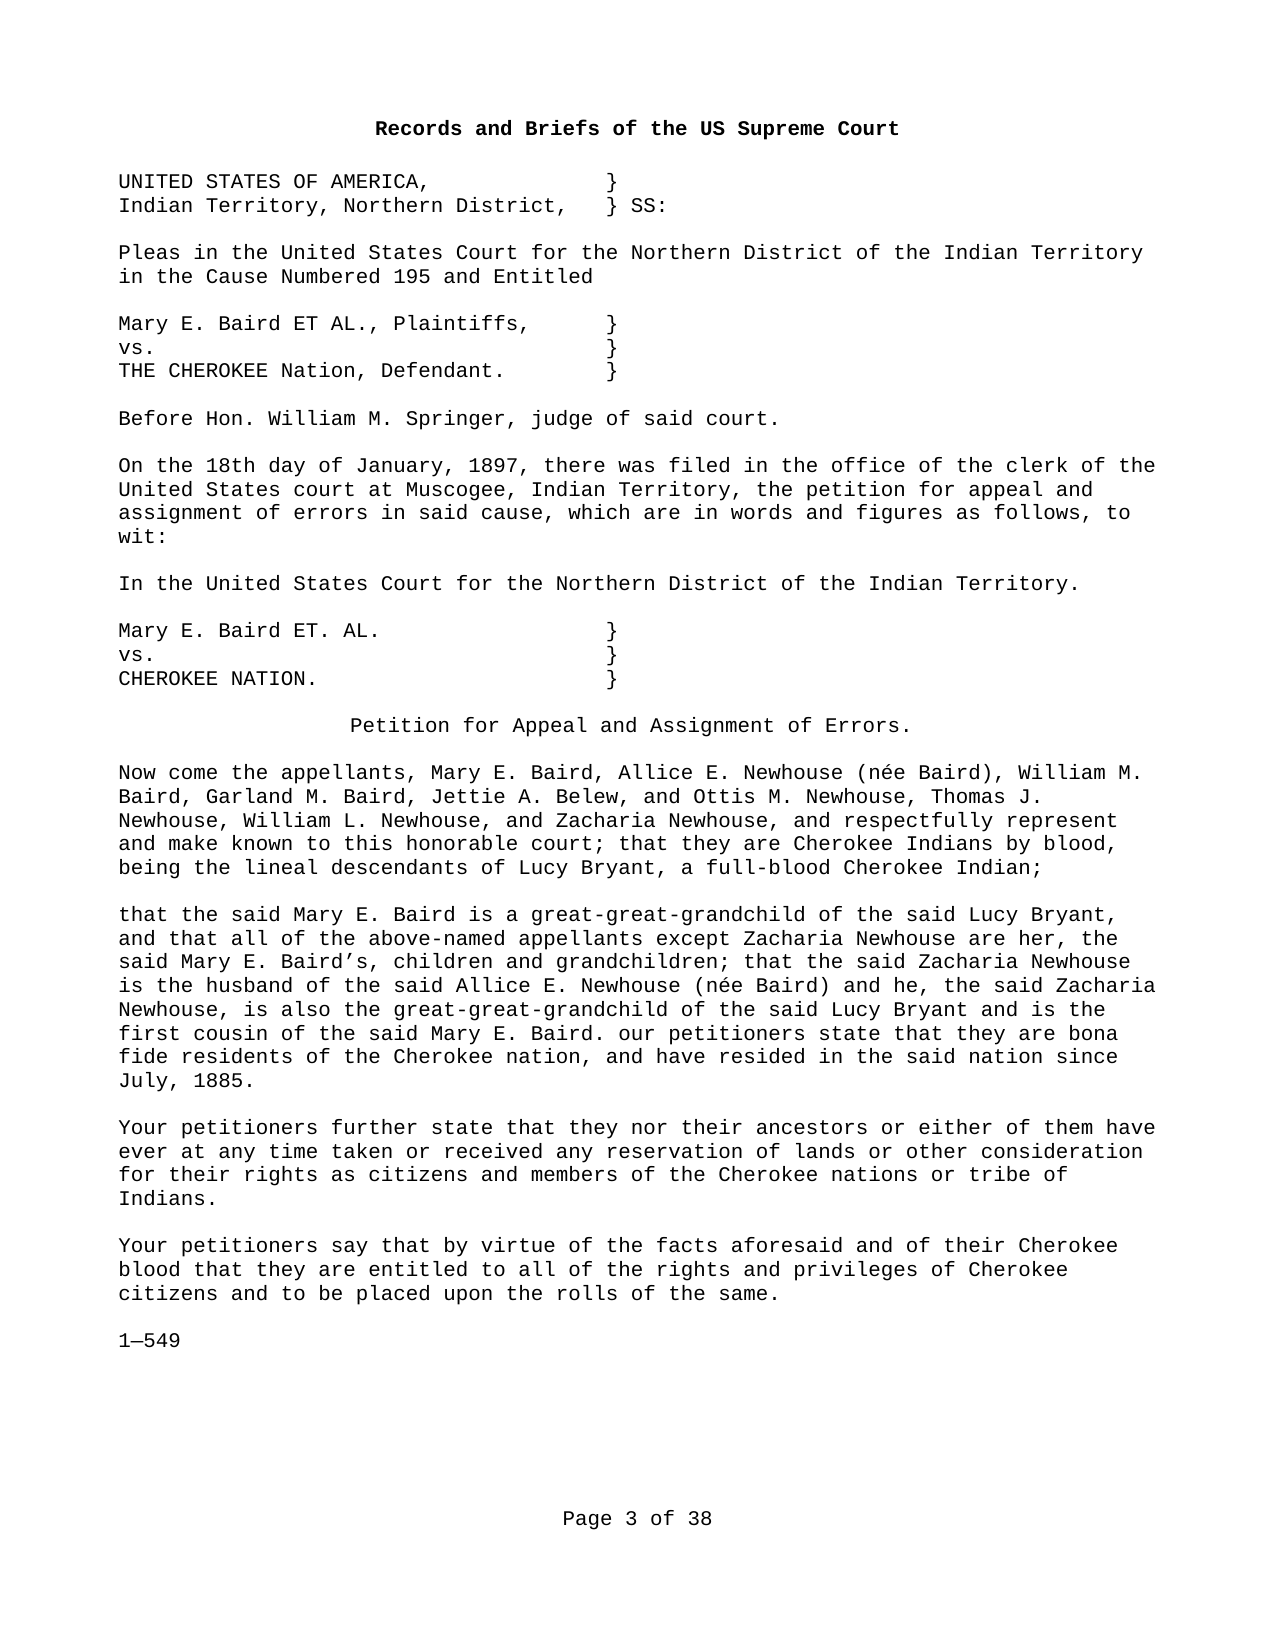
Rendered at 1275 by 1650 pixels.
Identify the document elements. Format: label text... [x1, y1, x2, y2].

text CHEROKEE NATION. } [118, 668, 1157, 691]
text Mary E. Baird ET. AL. } [118, 621, 1157, 644]
text THE CHEROKEE Nation, Defendant. } [118, 360, 1157, 384]
text Petition for Appeal and Assignment of Errors. [118, 715, 1157, 739]
text Pleas in the United States Court for the Northern District of the Indian Territory in the Cause Numbered 195 and Entitled [118, 242, 1157, 289]
text Mary E. Baird ET AL., Plaintiffs, } [118, 313, 1157, 337]
text Your petitioners further state that they nor their ancestors or either of them have ever at any time taken or received any reservation of lands or other consideration for their rights as citizens and members of the Cherokee nations or tribe of Indians. [118, 1117, 1157, 1212]
text Indian Territory, Northern District, } SS: [118, 195, 1157, 218]
text that the said Mary E. Baird is a great-great-grandchild of the said Lucy Bryant, and that all of the above-named appellants except Zacharia Newhouse are her, the said Mary E. Baird’s, children and grandchildren; that the said Zacharia Newhouse is the husband of the said Allice E. Newhouse (née Baird) and he, the said Zacharia Newhouse, is also the great-great-grandchild of the said Lucy Bryant and is the first cousin of the said Mary E. Baird. our petitioners state that they are bona fide residents of the Cherokee nation, and have resided in the said nation since July, 1885. [118, 904, 1157, 1093]
text 1—549 [118, 1330, 1157, 1353]
text Before Hon. William M. Springer, judge of said court. [118, 408, 1157, 431]
text On the 18th day of January, 1897, there was filed in the office of the clerk of the United States court at Muscogee, Indian Territory, the petition for appeal and assignment of errors in said cause, which are in words and figures as follows, to wit: [118, 455, 1157, 549]
text vs. } [118, 644, 1157, 668]
text Now come the appellants, Mary E. Baird, Allice E. Newhouse (née Baird), William M. Baird, Garland M. Baird, Jettie A. Belew, and Ottis M. Newhouse, Thomas J. Newhouse, William L. Newhouse, and Zacharia Newhouse, and respectfully represent and make known to this honorable court; that they are Cherokee Indians by blood, being the lineal descendants of Lucy Bryant, a full-blood Cherokee Indian; [118, 762, 1157, 881]
text vs. } [118, 337, 1157, 360]
text In the United States Court for the Northern District of the Indian Territory. [118, 573, 1157, 597]
text UNITED STATES OF AMERICA, } [118, 171, 1157, 195]
text Your petitioners say that by virtue of the facts aforesaid and of their Cherokee blood that they are entitled to all of the rights and privileges of Cherokee citizens and to be placed upon the rolls of the same. [118, 1235, 1157, 1306]
